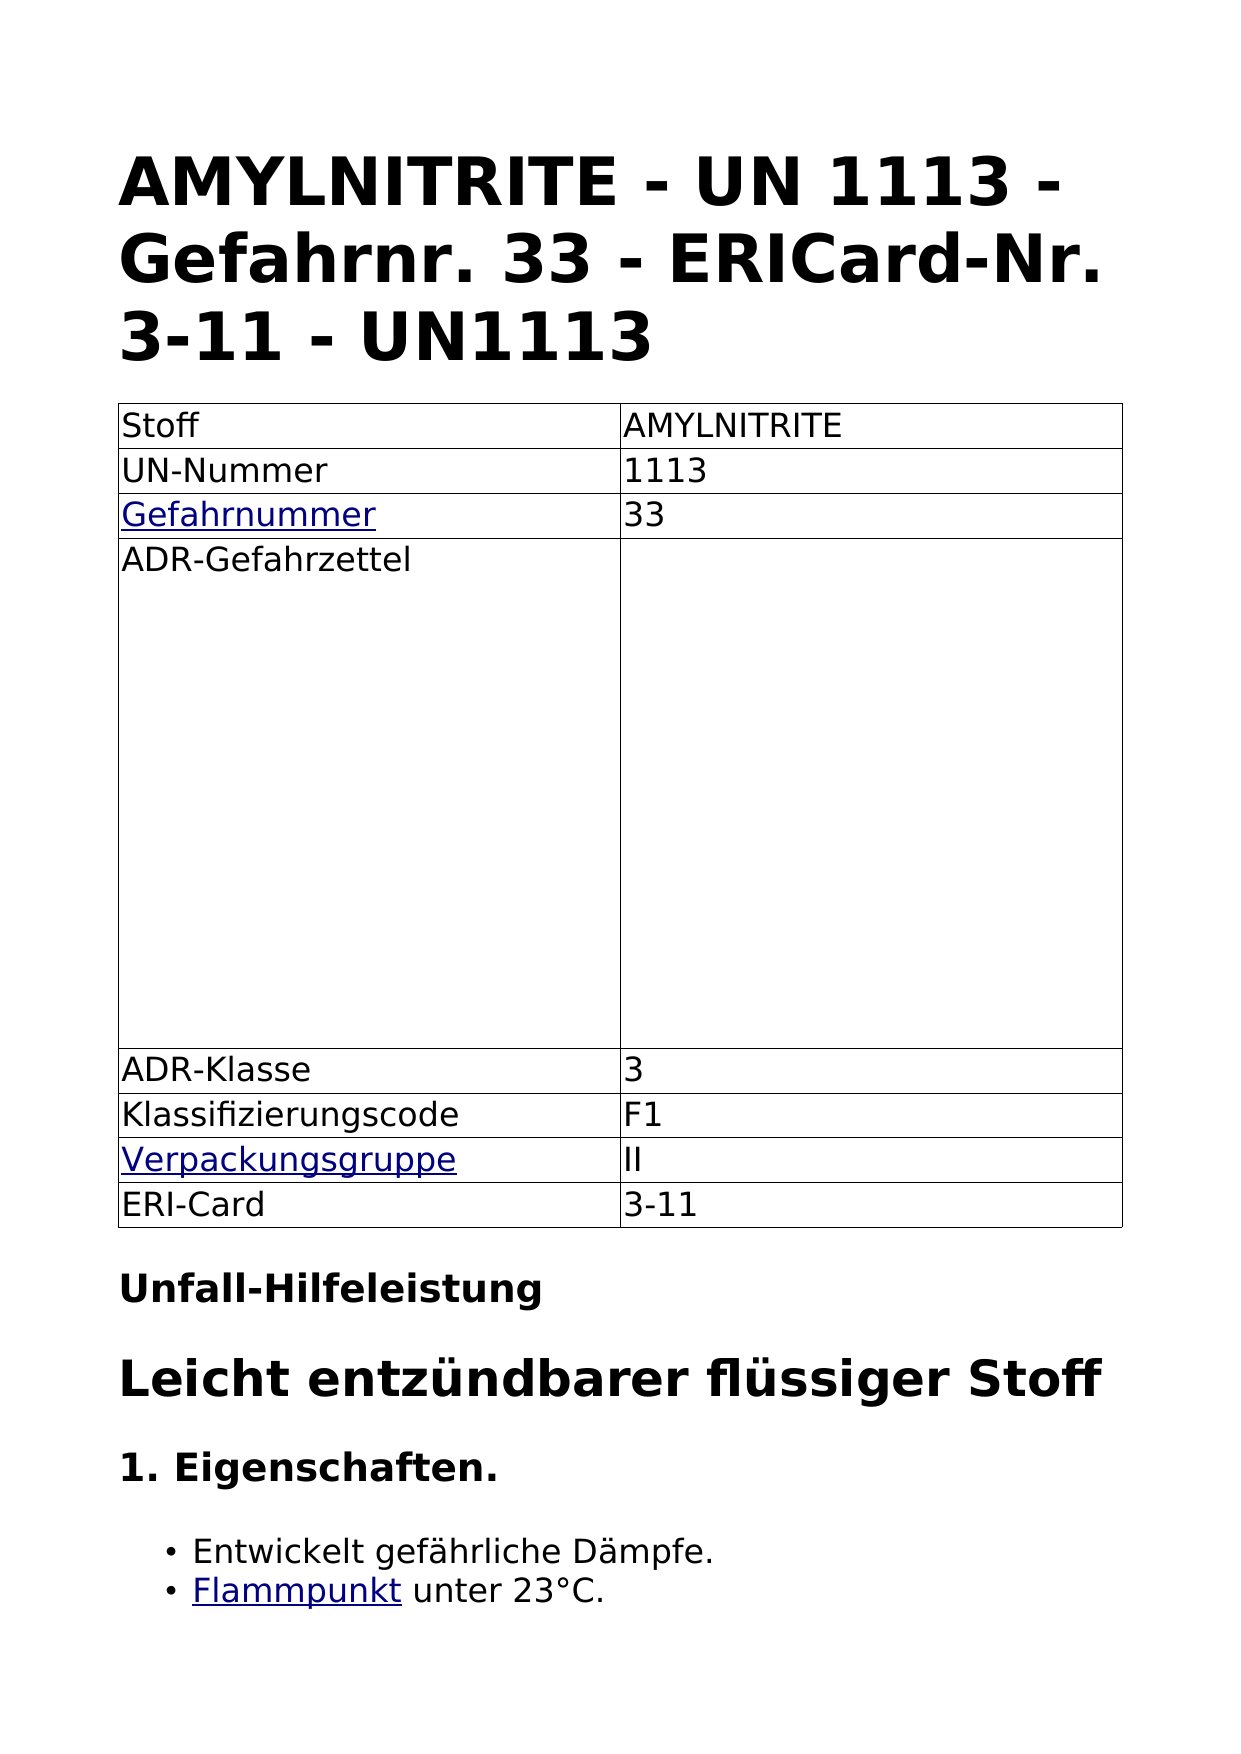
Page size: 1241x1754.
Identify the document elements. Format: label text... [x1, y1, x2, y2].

table_header AMYLNITRITE [621, 404, 1122, 448]
table_cell UN-Nummer [119, 449, 620, 493]
table_cell ADR-Gefahrzettel [119, 539, 620, 1048]
table_cell ADR-Klasse [119, 1049, 620, 1092]
table_cell 1113 [621, 449, 1122, 493]
table_cell 3 [621, 1049, 1122, 1092]
subtitle 1. Eigenschaften. [118, 1445, 1122, 1490]
subtitle Leicht entzündbarer flüssiger Stoff [118, 1349, 1122, 1408]
subtitle Unfall-Hilfeleistung [118, 1267, 1122, 1312]
table_cell ERI-Card [119, 1183, 620, 1227]
table_header Stoff [119, 404, 620, 448]
table_cell Verpackungsgruppe [119, 1138, 620, 1182]
table_cell Gefahrnummer [119, 494, 620, 538]
table_cell Klassifizierungscode [119, 1094, 620, 1137]
table_cell [621, 539, 1122, 1048]
list Entwickelt gefährliche Dämpfe. [177, 1532, 1122, 1571]
table_cell II [621, 1138, 1122, 1182]
subtitle AMYLNITRITE - UN 1113 - Gefahrnr. 33 - ERICard-Nr. 3-11 - UN1113 [118, 143, 1122, 376]
table_cell 3-11 [621, 1183, 1122, 1227]
table_cell F1 [621, 1094, 1122, 1137]
table_cell 33 [621, 494, 1122, 538]
list Flammpunkt unter 23°C. [177, 1571, 1122, 1610]
